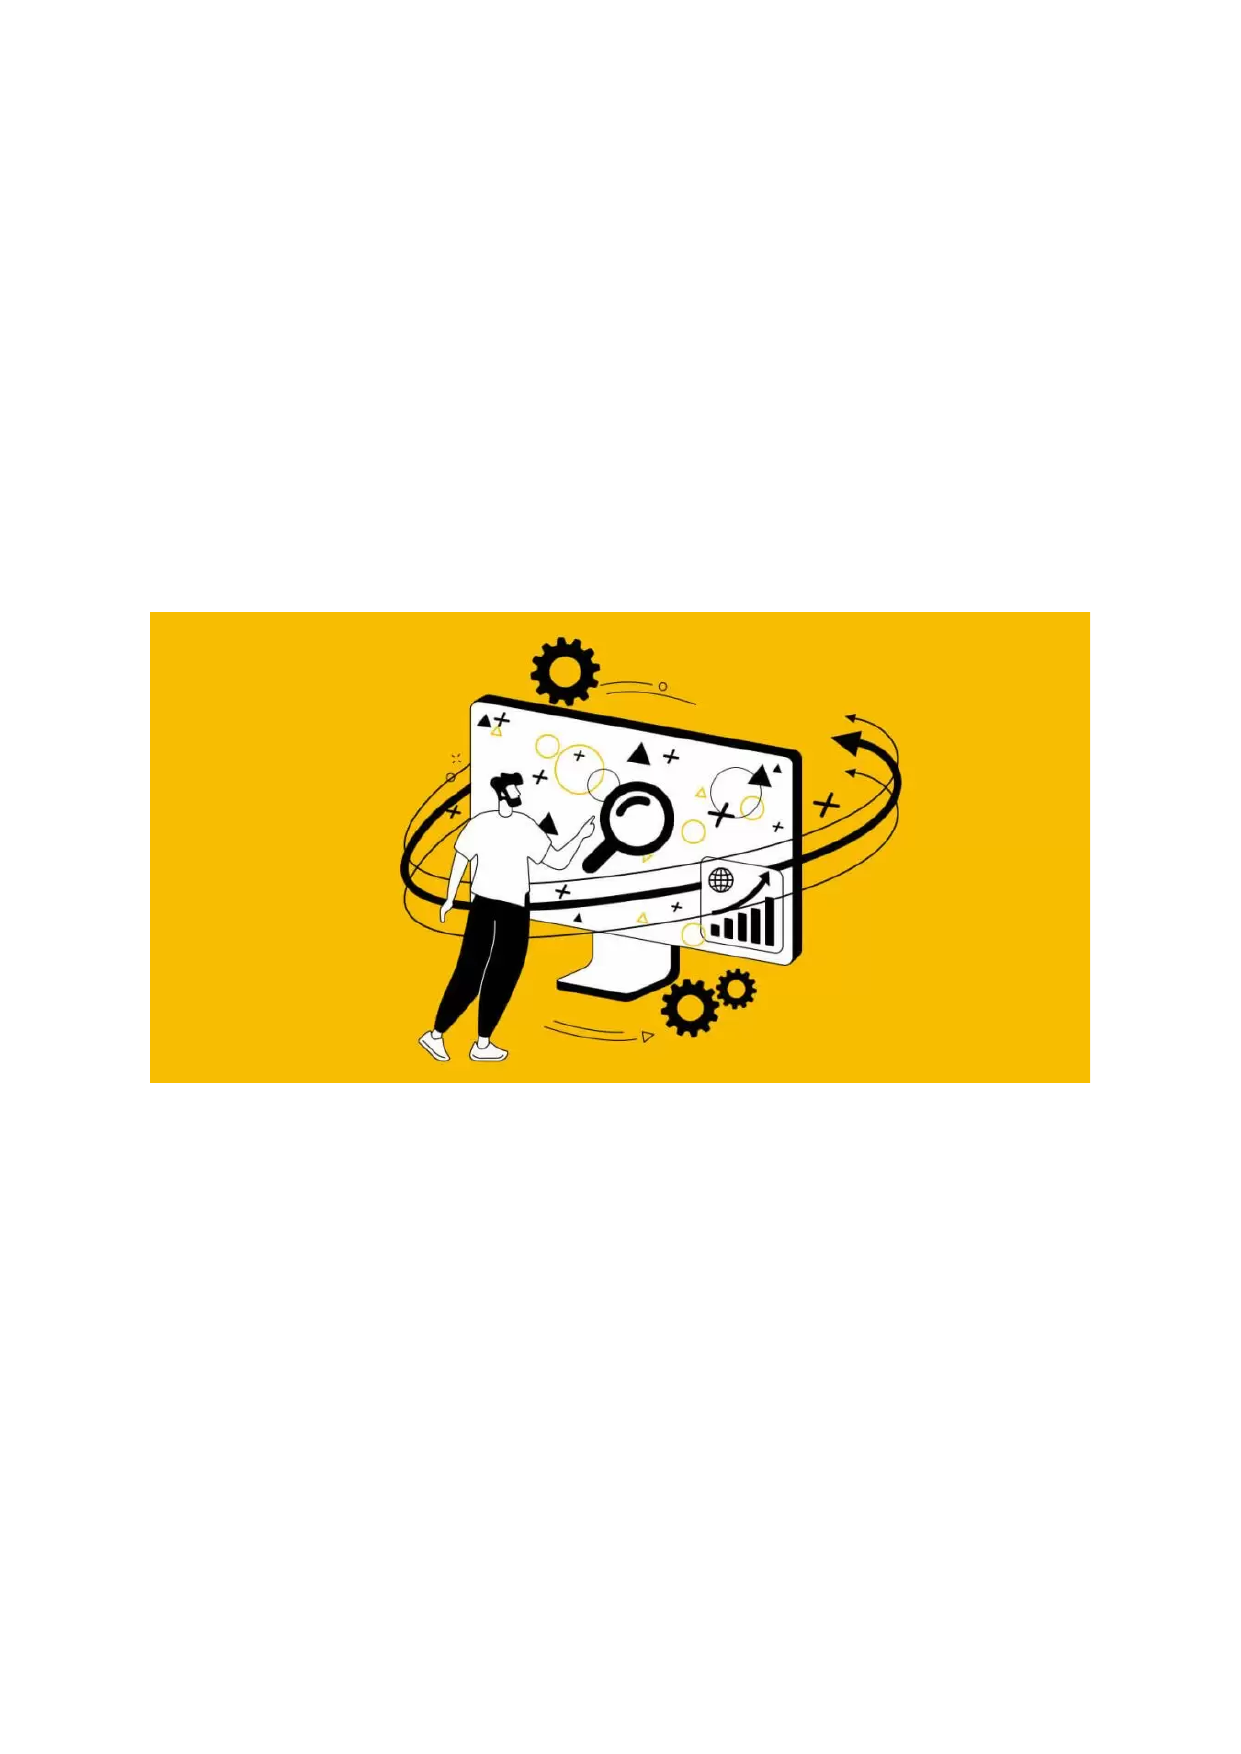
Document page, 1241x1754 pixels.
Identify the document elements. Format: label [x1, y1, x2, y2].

picture [150, 612, 1091, 1083]
